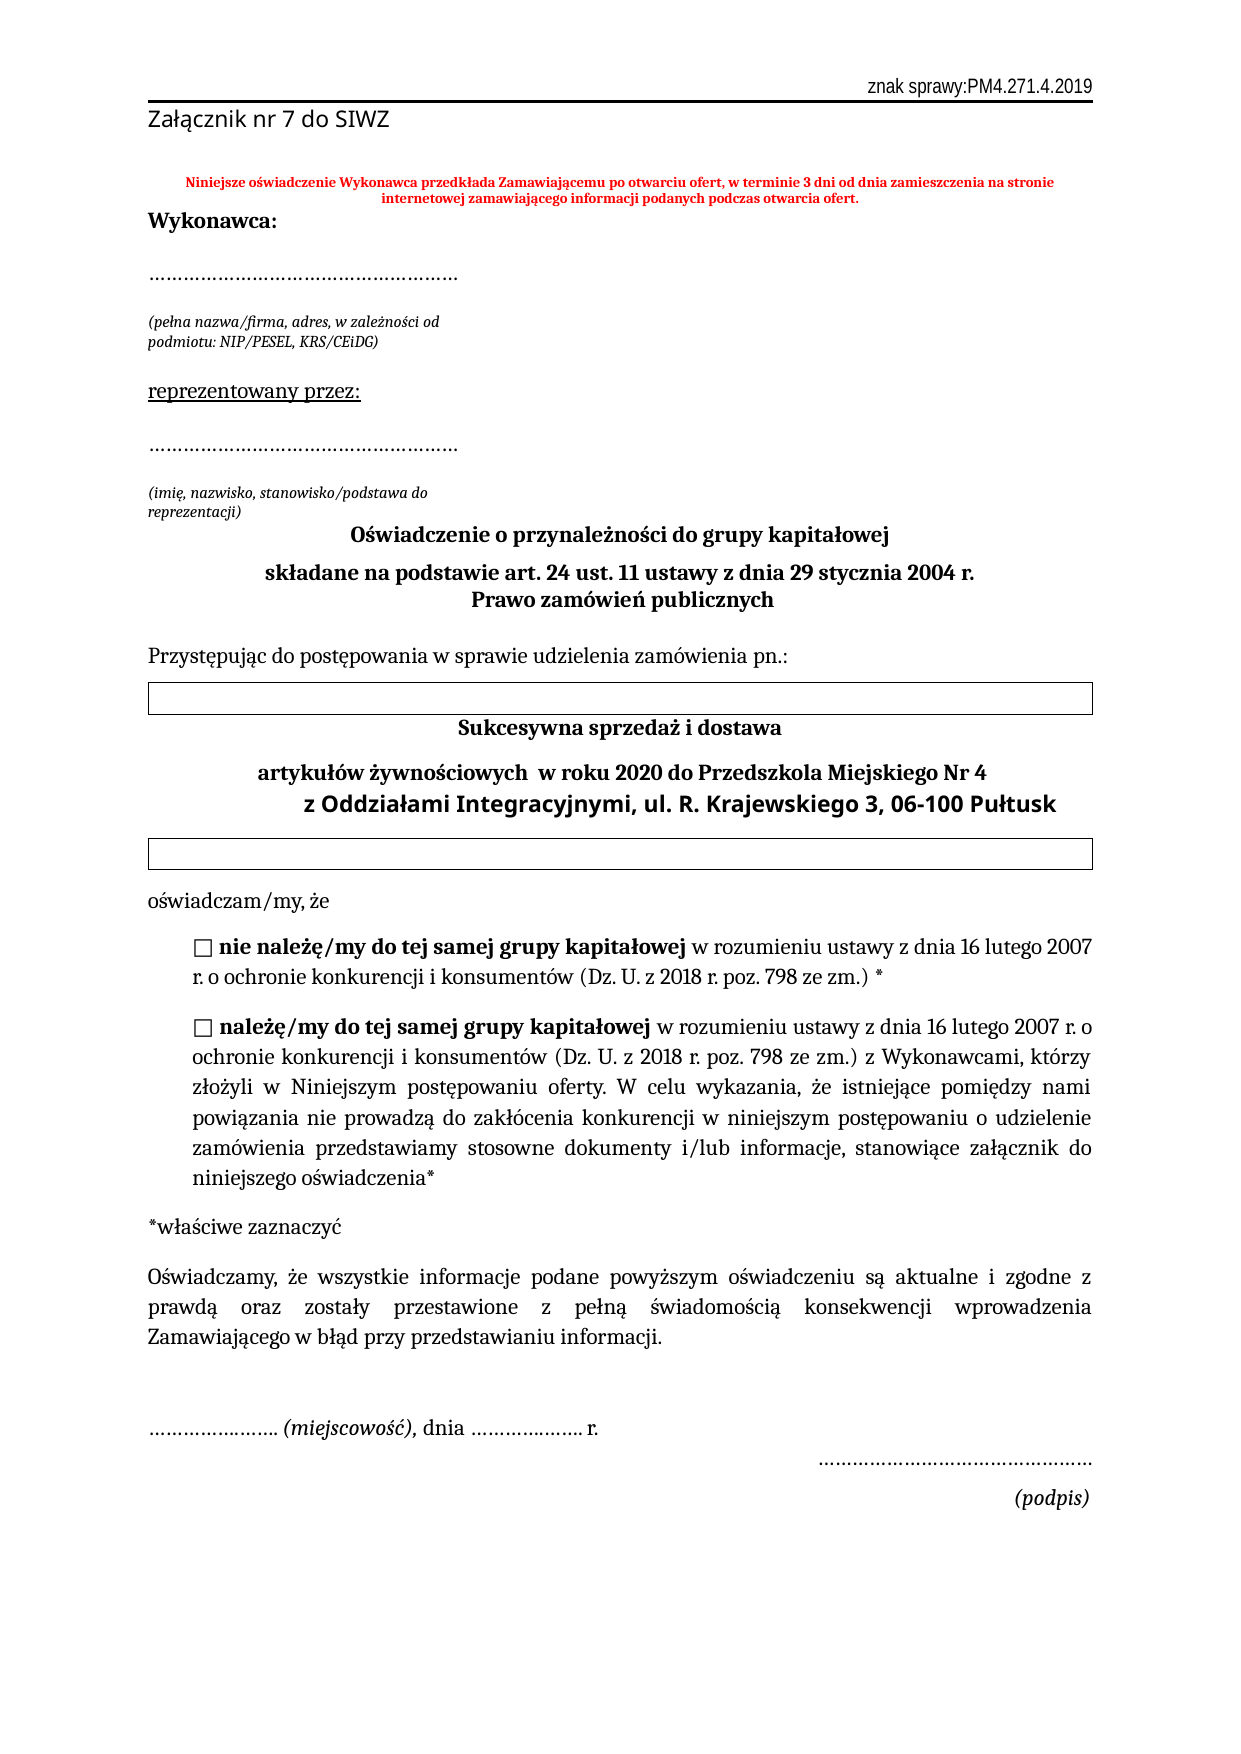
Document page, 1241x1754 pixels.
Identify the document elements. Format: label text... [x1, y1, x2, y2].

text Prawo zamówień publicznych [148, 587, 1093, 613]
text Oświadczenie o przynależności do grupy kapitałowej [148, 521, 1093, 548]
text ……………………………………………… [148, 430, 472, 457]
text Sukcesywna sprzedaż i dostawa [148, 715, 1093, 741]
text ……………………………………………… [148, 260, 472, 287]
list □ nie należę/my do tej samej grupy kapitałowej w rozumieniu ustawy z dnia 16 lutego 2007 r. o ochronie konkurencji i konsumentów (Dz. U. z 2018 r. poz. 798 ze zm.) * [192, 934, 1093, 991]
text …………….……. (miejscowość), dnia ………….……. r. [148, 1415, 1093, 1441]
text *właściwe zaznaczyć [148, 1214, 1093, 1241]
text (imię, nazwisko, stanowisko/podstawa do reprezentacji) [148, 483, 472, 521]
list □ należę/my do tej samej grupy kapitałowej w rozumieniu ustawy z dnia 16 lutego 2007 r. o ochronie konkurencji i konsumentów (Dz. U. z 2018 r. poz. 798 ze zm.) z Wykonawcami, którzy złożyli w Niniejszym postępowaniu oferty. W celu wykazania, że istniejące pomiędzy nami powiązania nie prowadzą do zakłócenia konkurencji w niniejszym postępowaniu o udzielenie zamówienia przedstawiamy stosowne dokumenty i/lub informacje, stanowiące załącznik do niniejszego oświadczenia* [192, 1014, 1093, 1191]
text Przystępując do postępowania w sprawie udzielenia zamówienia pn.: [148, 643, 1093, 669]
text oświadczam/my, że [148, 888, 1093, 915]
text artykułów żywnościowych w roku 2020 do Przedszkola Miejskiego Nr 4 z Oddziałami Integracyjnymi, ul. R. Krajewskiego 3, 06-100 Pułtusk [148, 759, 1093, 819]
text Wykonawca: [148, 207, 1093, 234]
text składane na podstawie art. 24 ust. 11 ustawy z dnia 29 stycznia 2004 r. [148, 560, 1093, 587]
text (pełna nazwa/firma, adres, w zależności od podmiotu: NIP/PESEL, KRS/CEiDG) [148, 313, 472, 351]
text reprezentowany przez: [148, 378, 1093, 404]
text ………………………………………… (podpis) [148, 1445, 1093, 1511]
text Niniejsze oświadczenie Wykonawca przedkłada Zamawiającemu po otwarciu ofert, w terminie 3 dni od dnia zamieszczenia na stronie internetowej zamawiającego informacji podanych podczas otwarcia ofert. [148, 174, 1093, 207]
text Oświadczamy, że wszystkie informacje podane powyższym oświadczeniu są aktualne i zgodne z prawdą oraz zostały przestawione z pełną świadomością konsekwencji wprowadzenia Zamawiającego w błąd przy przedstawianiu informacji. [148, 1264, 1093, 1350]
